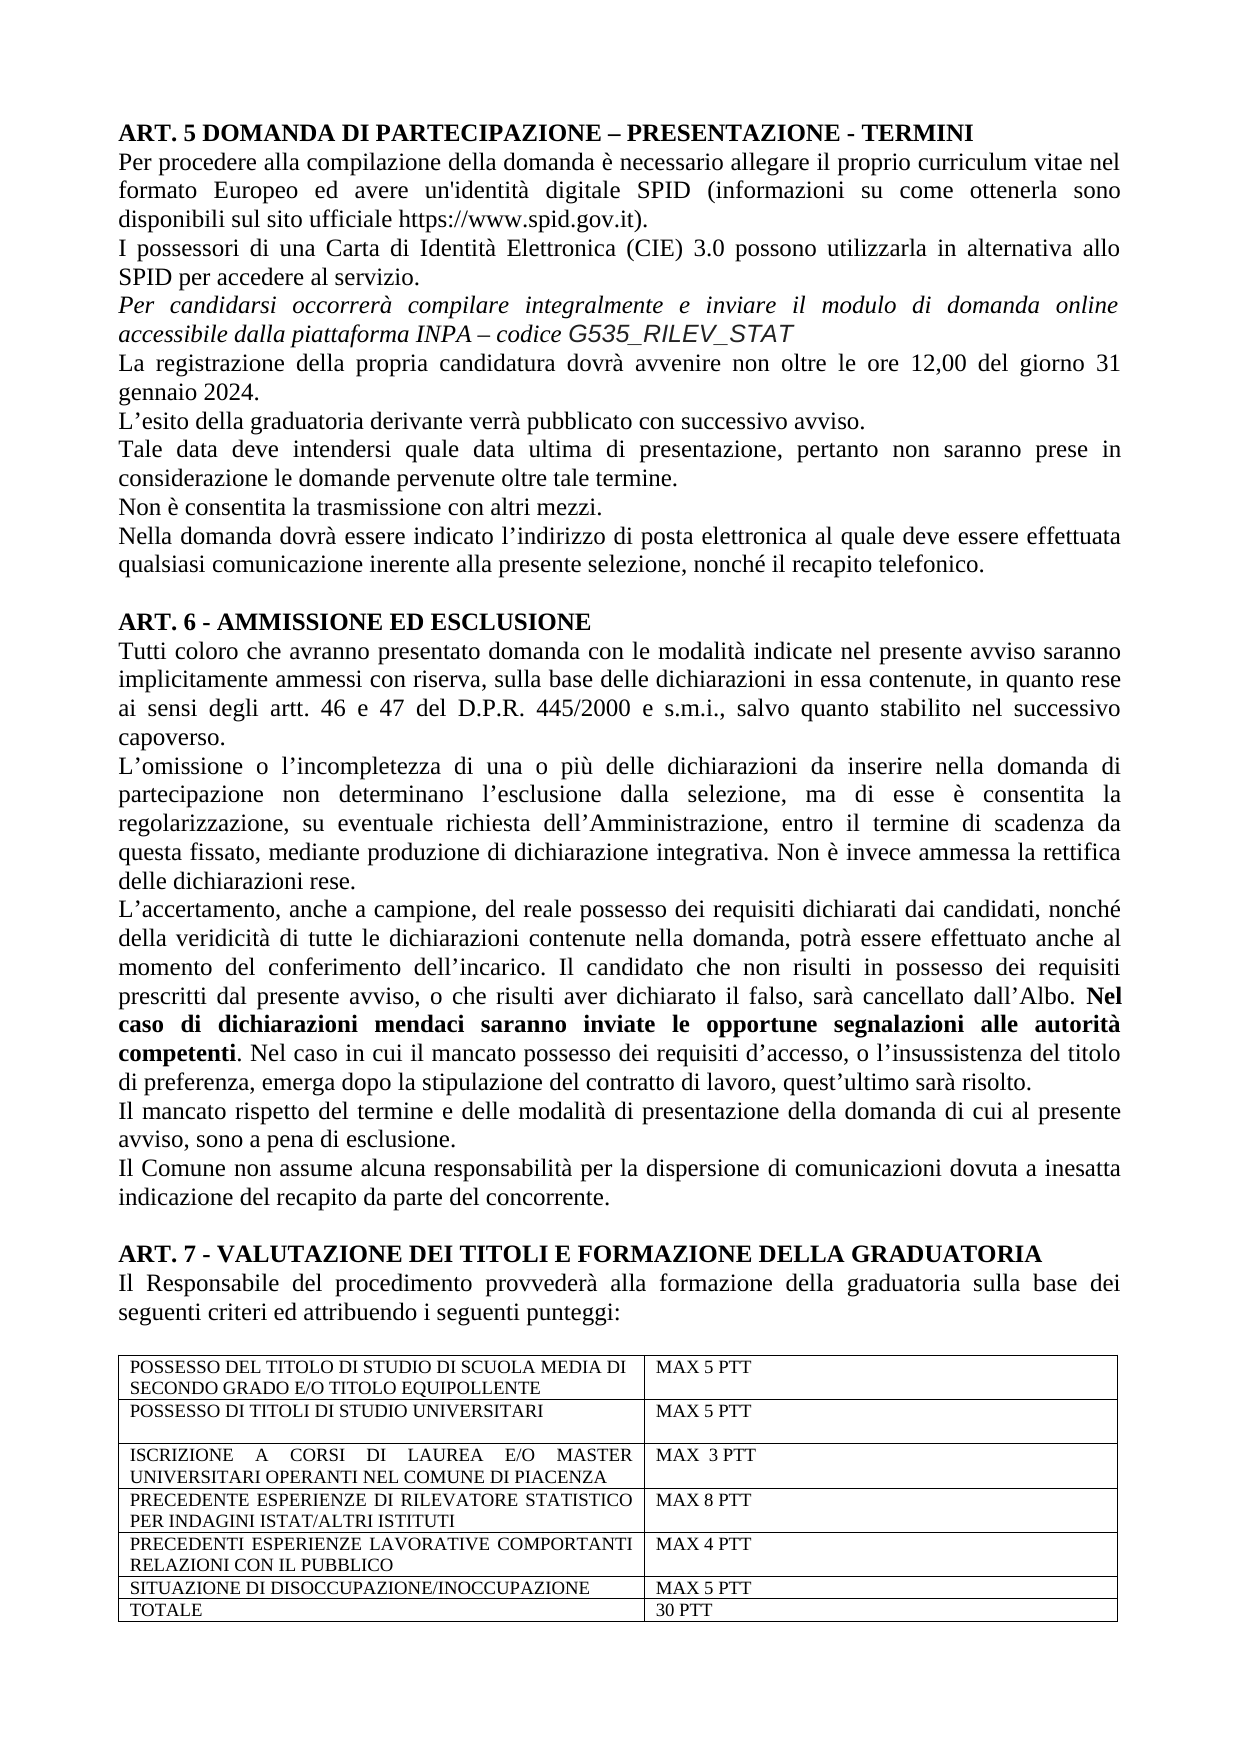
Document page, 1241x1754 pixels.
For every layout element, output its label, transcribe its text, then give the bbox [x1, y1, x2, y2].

text La registrazione della propria candidatura dovrà avvenire non oltre le ore 12,00 del giorno 31 gennaio 2024. [118, 348, 1122, 406]
table_cell SITUAZIONE DI DISOCCUPAZIONE/INOCCUPAZIONE [119, 1577, 644, 1598]
table_cell PRECEDENTE ESPERIENZE DI RILEVATORE STATISTICO PER INDAGINI ISTAT/ALTRI ISTITUTI [119, 1489, 644, 1532]
table_cell TOTALE [119, 1599, 644, 1621]
table_cell MAX 8 PTT [645, 1489, 1117, 1532]
table_cell ISCRIZIONE A CORSI DI LAUREA E/O MASTER UNIVERSITARI OPERANTI NEL COMUNE DI PIACENZA [119, 1444, 644, 1487]
table_cell 30 PTT [645, 1599, 1117, 1621]
text I possessori di una Carta di Identità Elettronica (CIE) 3.0 possono utilizzarla in alternativa allo SPID per accedere al servizio. [118, 233, 1122, 291]
text L’omissione o l’incompletezza di una o più delle dichiarazioni da inserire nella domanda di partecipazione non determinano l’esclusione dalla selezione, ma di esse è consentita la regolarizzazione, su eventuale richiesta dell’Amministrazione, entro il termine di scadenza da questa fissato, mediante produzione di dichiarazione integrativa. Non è invece ammessa la rettifica delle dichiarazioni rese. [118, 751, 1122, 894]
table_cell MAX 4 PTT [645, 1533, 1117, 1576]
text ART. 6 - AMMISSIONE ED ESCLUSIONE [118, 607, 1122, 636]
table_header POSSESSO DEL TITOLO DI STUDIO DI SCUOLA MEDIA DI SECONDO GRADO E/O TITOLO EQUIPOLLENTE [119, 1356, 644, 1399]
text Il mancato rispetto del termine e delle modalità di presentazione della domanda di cui al presente avviso, sono a pena di esclusione. [118, 1096, 1122, 1153]
text Il Comune non assume alcuna responsabilità per la dispersione di comunicazioni dovuta a inesatta indicazione del recapito da parte del concorrente. [118, 1153, 1122, 1211]
table_cell PRECEDENTI ESPERIENZE LAVORATIVE COMPORTANTI RELAZIONI CON IL PUBBLICO [119, 1533, 644, 1576]
text L’esito della graduatoria derivante verrà pubblicato con successivo avviso. [118, 406, 1122, 434]
table_header MAX 5 PTT [645, 1356, 1117, 1399]
text Nella domanda dovrà essere indicato l’indirizzo di posta elettronica al quale deve essere effettuata qualsiasi comunicazione inerente alla presente selezione, nonché il recapito telefonico. [118, 521, 1122, 578]
table_cell MAX 5 PTT [645, 1400, 1117, 1443]
text Il Responsabile del procedimento provvederà alla formazione della graduatoria sulla base dei seguenti criteri ed attribuendo i seguenti punteggi: [118, 1268, 1122, 1326]
table_cell MAX 5 PTT [645, 1577, 1117, 1598]
text ART. 5 DOMANDA DI PARTECIPAZIONE – PRESENTAZIONE - TERMINI [118, 118, 1122, 147]
text ART. 7 - VALUTAZIONE DEI TITOLI E FORMAZIONE DELLA GRADUATORIA [118, 1239, 1122, 1268]
table_cell MAX 3 PTT [645, 1444, 1117, 1487]
text Per candidarsi occorrerà compilare integralmente e inviare il modulo di domanda online accessibile dalla piattaforma INPA – codice G535_RILEV_STAT [118, 291, 1122, 348]
text Per procedere alla compilazione della domanda è necessario allegare il proprio curriculum vitae nel formato Europeo ed avere un'identità digitale SPID (informazioni su come ottenerla sono disponibili sul sito ufficiale https://www.spid.gov.it). [118, 147, 1122, 233]
text Non è consentita la trasmissione con altri mezzi. [118, 492, 1122, 521]
text Tutti coloro che avranno presentato domanda con le modalità indicate nel presente avviso saranno implicitamente ammessi con riserva, sulla base delle dichiarazioni in essa contenute, in quanto rese ai sensi degli artt. 46 e 47 del D.P.R. 445/2000 e s.m.i., salvo quanto stabilito nel successivo capoverso. [118, 636, 1122, 751]
text Tale data deve intendersi quale data ultima di presentazione, pertanto non saranno prese in considerazione le domande pervenute oltre tale termine. [118, 434, 1122, 492]
table_cell POSSESSO DI TITOLI DI STUDIO UNIVERSITARI [119, 1400, 644, 1443]
text L’accertamento, anche a campione, del reale possesso dei requisiti dichiarati dai candidati, nonché della veridicità di tutte le dichiarazioni contenute nella domanda, potrà essere effettuato anche al momento del conferimento dell’incarico. Il candidato che non risulti in possesso dei requisiti prescritti dal presente avviso, o che risulti aver dichiarato il falso, sarà cancellato dall’Albo. Nel caso di dichiarazioni mendaci saranno inviate le opportune segnalazioni alle autorità competenti. Nel caso in cui il mancato possesso dei requisiti d’accesso, o l’insussistenza del titolo di preferenza, emerga dopo la stipulazione del contratto di lavoro, quest’ultimo sarà risolto. [118, 894, 1122, 1096]
